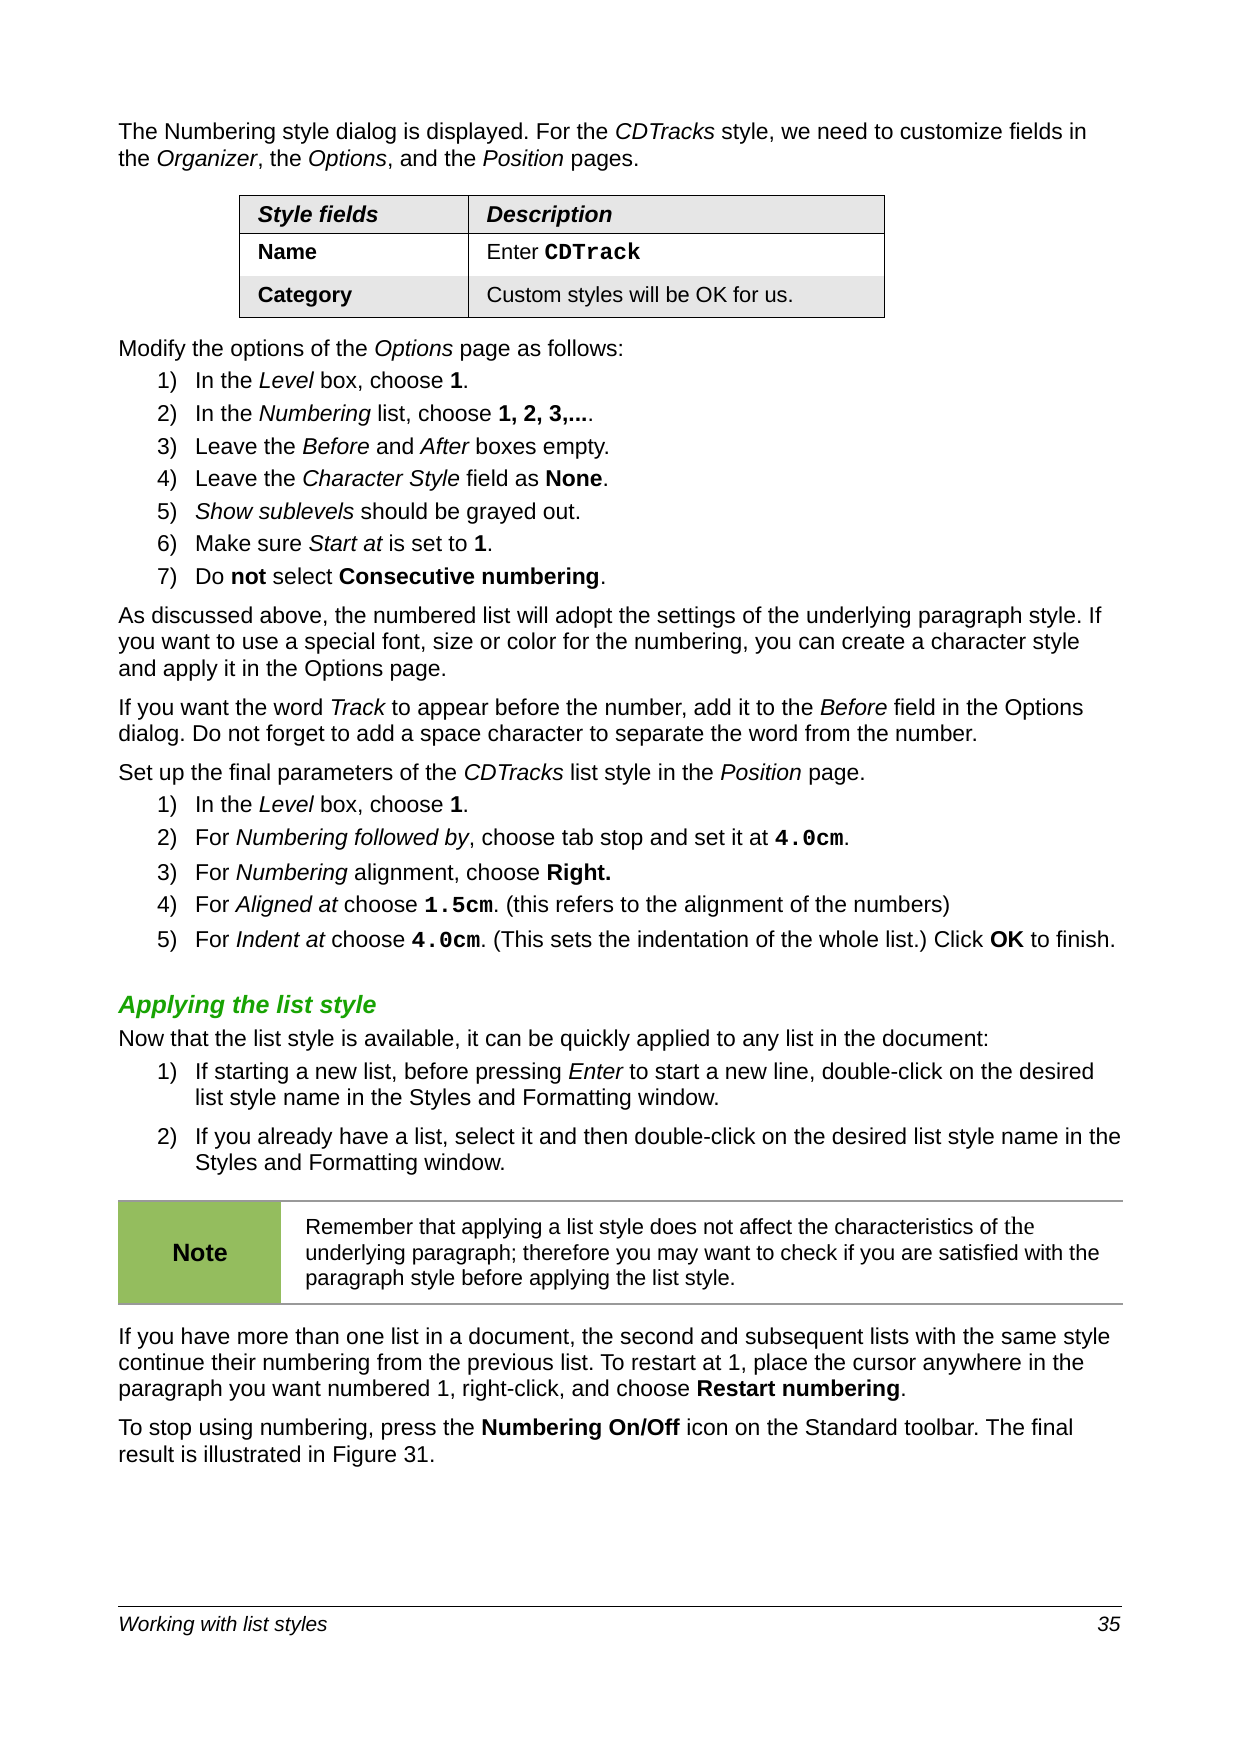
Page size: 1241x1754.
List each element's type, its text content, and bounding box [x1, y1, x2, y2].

table_cell Enter CDTrack [469, 234, 884, 276]
table_header Style fields [240, 196, 468, 233]
list Leave the Before and After boxes empty. [177, 433, 1122, 459]
table_cell Custom styles will be OK for us. [469, 276, 884, 317]
table_cell Name [240, 234, 468, 276]
list For Numbering alignment, choose Right. [177, 859, 1122, 885]
list Do not select Consecutive numbering. [177, 563, 1122, 589]
subtitle Applying the list style [118, 990, 1122, 1018]
list Show sublevels should be grayed out. [177, 498, 1122, 524]
list For Indent at choose 4.0cm. (This sets the indentation of the whole list.) Click OK to finish. [177, 926, 1122, 954]
list Leave the Character Style field as None. [177, 465, 1122, 492]
text The Numbering style dialog is displayed. For the CDTracks style, we need to customize fields in the Organizer, the Options, and the Position pages. [118, 118, 1122, 171]
text If you want the word Track to appear before the number, add it to the Before field in the Options dialog. Do not forget to add a space character to separate the word from the number. [118, 693, 1122, 746]
list Set up the final parameters of the CDTracks list style in the Position page. [118, 759, 1122, 785]
table_header Description [469, 196, 884, 233]
list If you already have a list, select it and then double-click on the desired list style name in the Styles and Formatting window. [177, 1123, 1122, 1176]
table_header Remember that applying a list style does not affect the characteristics of the underlying paragraph; therefore you may want to check if you are satisfied with the paragraph style before applying the list style. [281, 1202, 1122, 1303]
list In the Level box, choose 1. [177, 791, 1122, 818]
list For Aligned at choose 1.5cm. (this refers to the alignment of the numbers) [177, 891, 1122, 919]
text If you have more than one list in a document, the second and subsequent lists with the same style continue their numbering from the previous list. To restart at 1, place the cursor anywhere in the paragraph you want numbered 1, right-click, and choose Restart numbering. [118, 1323, 1122, 1402]
table_header Note [118, 1202, 281, 1303]
list In the Numbering list, choose 1, 2, 3,.... [177, 400, 1122, 426]
table_cell Category [240, 276, 468, 317]
list If starting a new list, before pressing Enter to start a new line, double-click on the desired list style name in the Styles and Formatting window. [177, 1058, 1122, 1110]
list Now that the list style is available, it can be quickly applied to any list in the document: [118, 1025, 1122, 1051]
list For Numbering followed by, choose tab stop and set it at 4.0cm. [177, 824, 1122, 852]
list Modify the options of the Options page as follows: [118, 334, 1122, 361]
text To stop using numbering, press the Numbering On/Off icon on the Standard toolbar. The final result is illustrated in Figure 31. [118, 1414, 1122, 1467]
text As discussed above, the numbered list will adopt the settings of the underlying paragraph style. If you want to use a special font, size or color for the numbering, you can create a character style and apply it in the Options page. [118, 602, 1122, 681]
list In the Level box, choose 1. [177, 367, 1122, 394]
list Make sure Start at is set to 1. [177, 530, 1122, 557]
